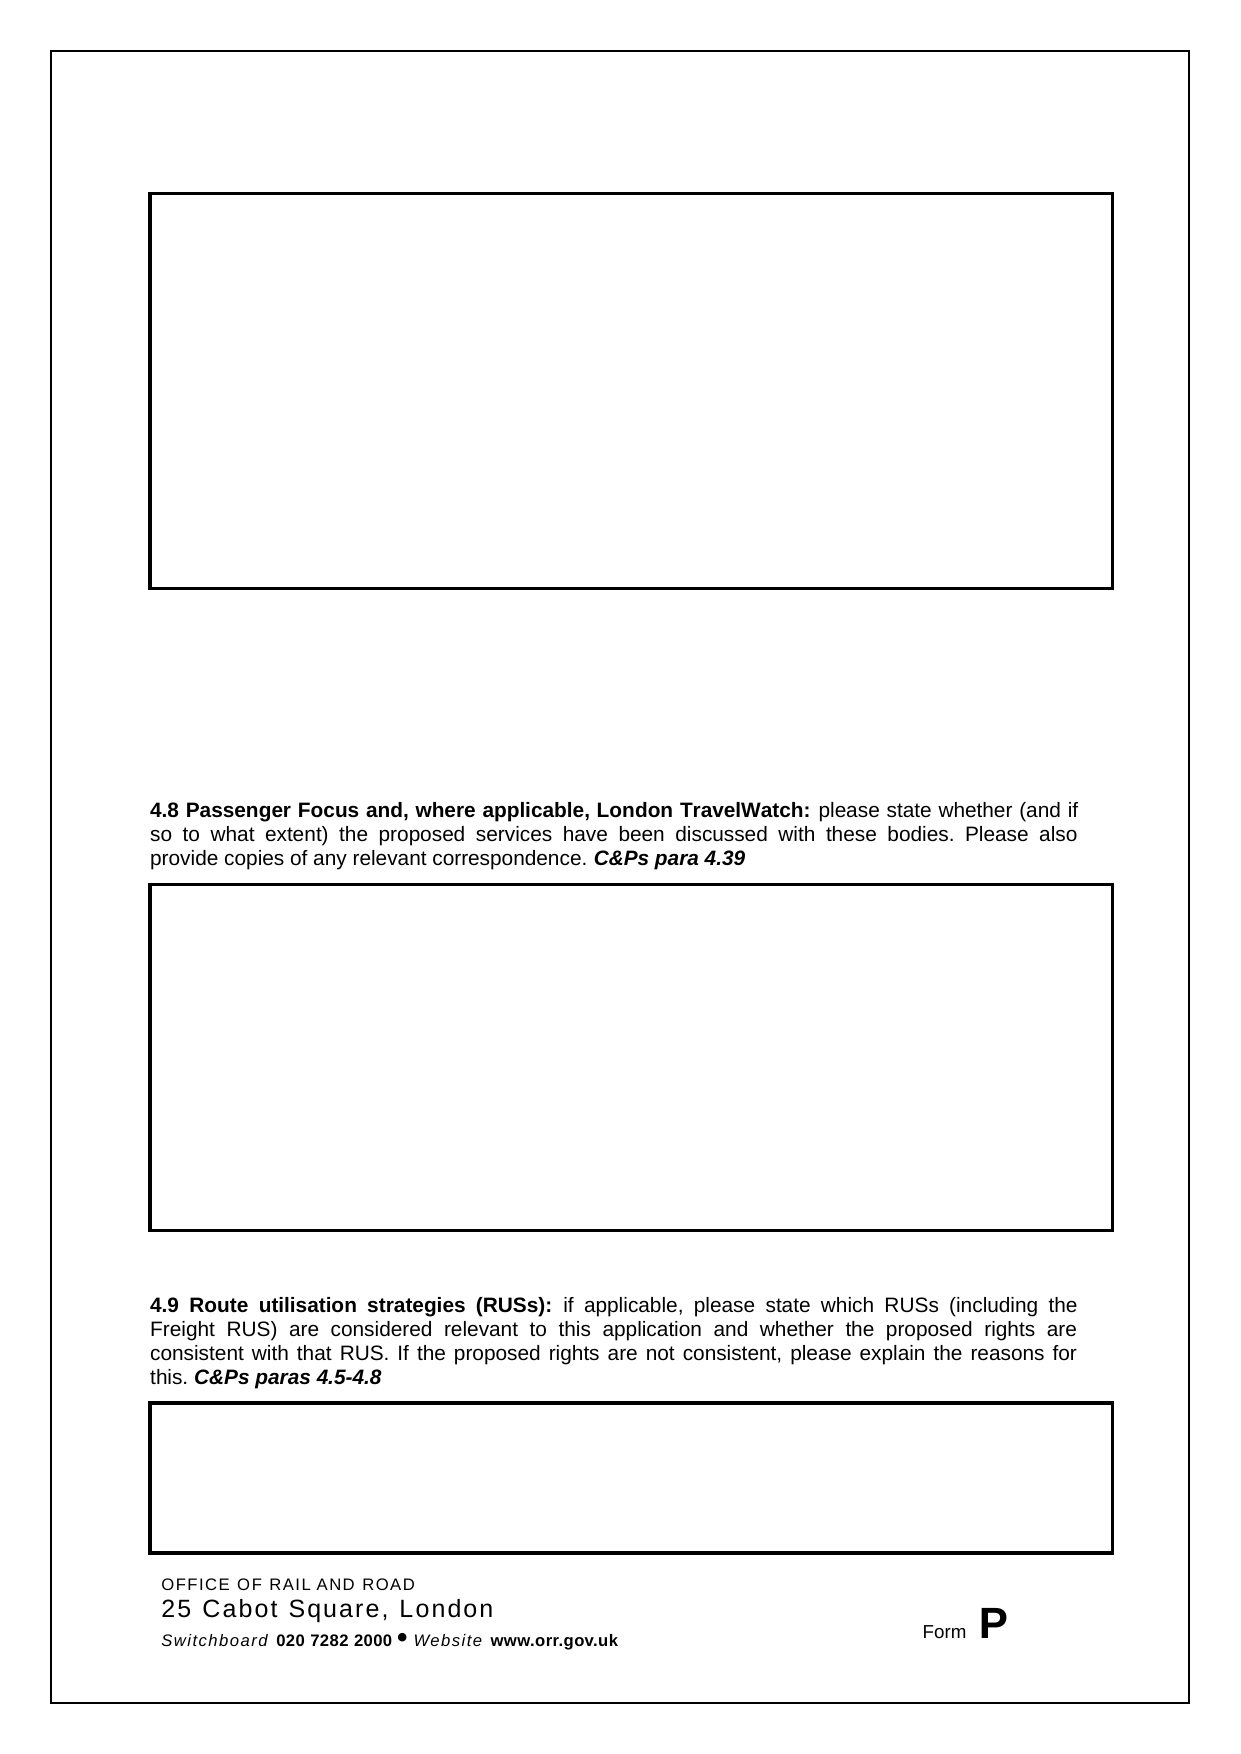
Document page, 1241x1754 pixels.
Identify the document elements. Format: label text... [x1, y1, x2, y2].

text 4.8 Passenger Focus and, where applicable, London TravelWatch: please state whether (and if so to what extent) the proposed services have been discussed with these bodies. Please also provide copies of any relevant correspondence. C&Ps para 4.39 [150, 798, 1078, 870]
table_header [152, 1405, 1111, 1551]
text 4.9 Route utilisation strategies (RUSs): if applicable, please state which RUSs (including the Freight RUS) are considered relevant to this application and whether the proposed rights are consistent with that RUS. If the proposed rights are not consistent, please explain the reasons for this. C&Ps paras 4.5-4.8 [150, 1293, 1078, 1389]
table_header [152, 195, 1111, 587]
table_header [152, 886, 1111, 1228]
